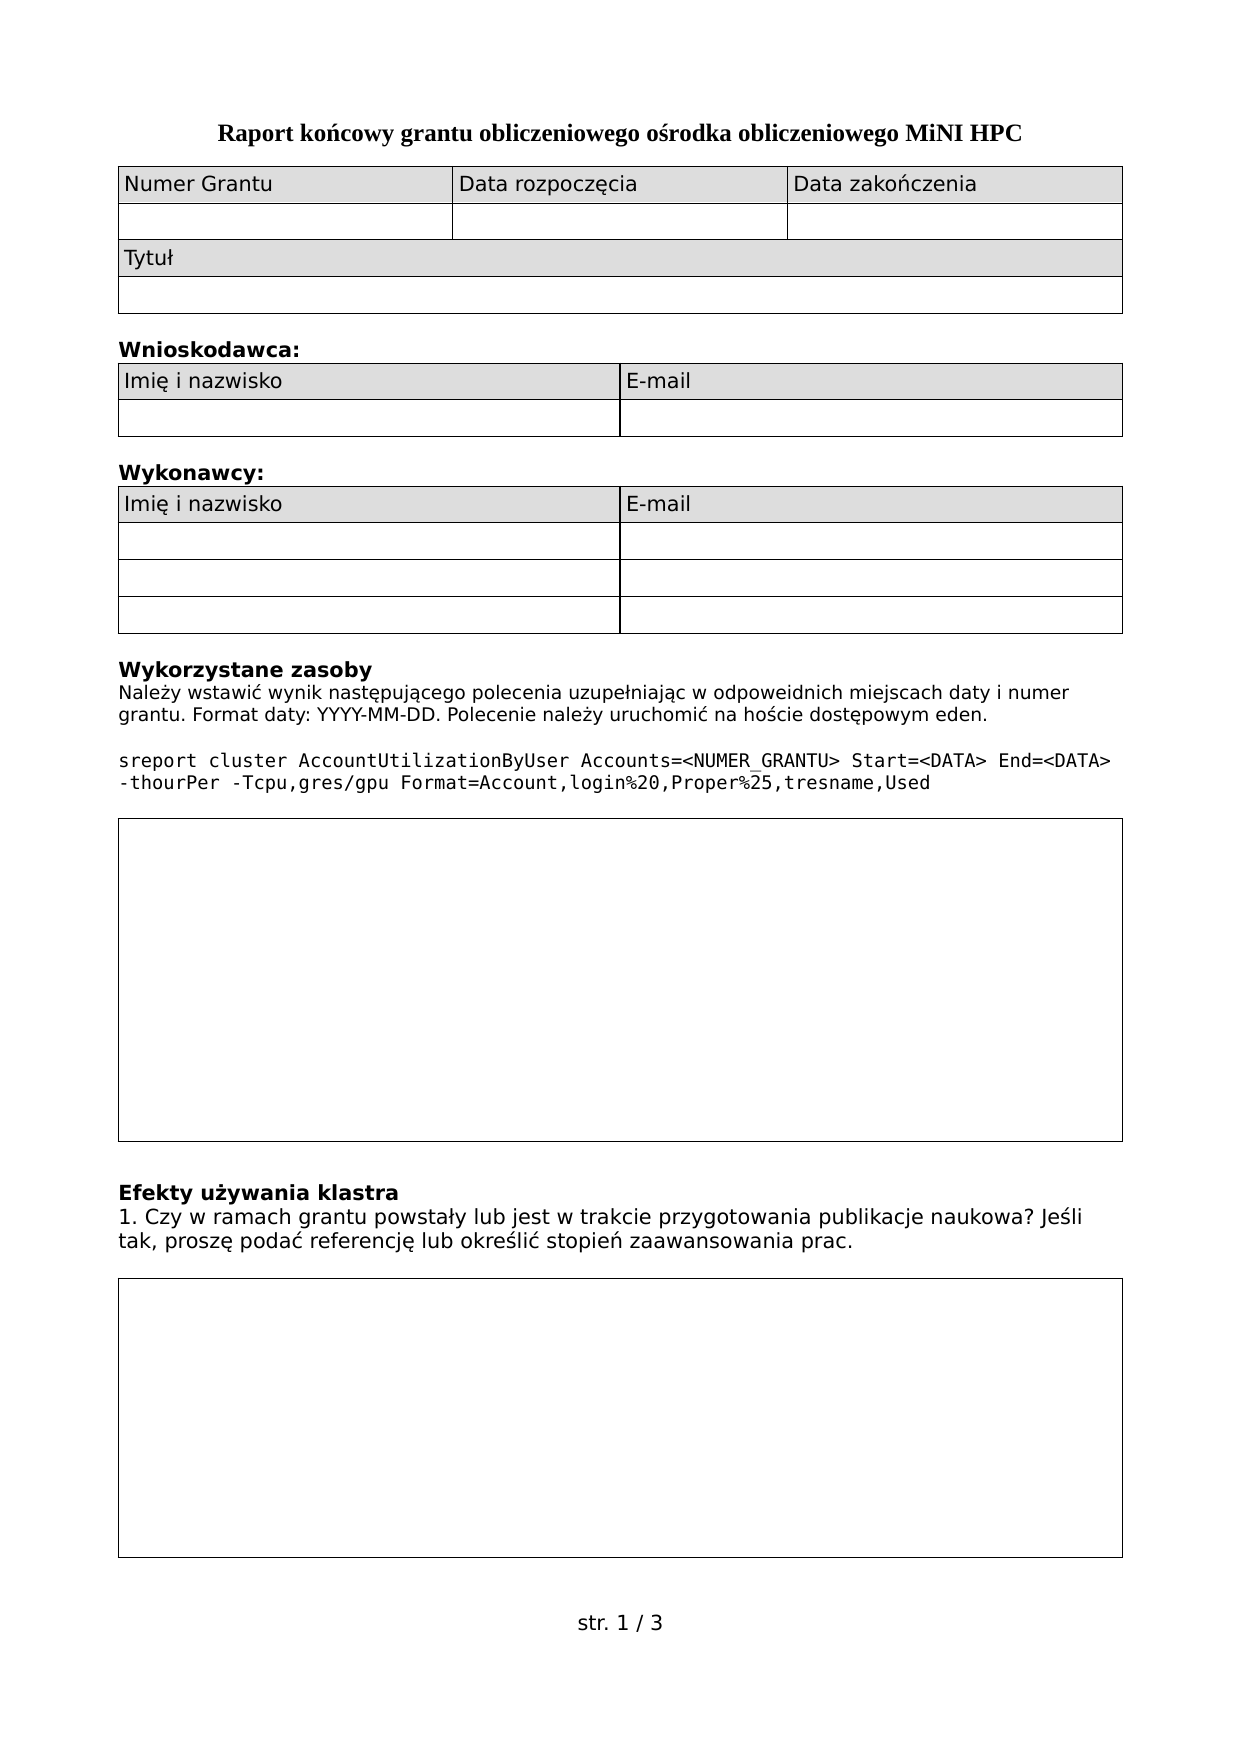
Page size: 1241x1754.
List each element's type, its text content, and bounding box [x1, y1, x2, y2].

table_cell [621, 523, 1122, 559]
table_cell [119, 597, 619, 633]
table_header [119, 1279, 1122, 1557]
table_cell [621, 560, 1122, 596]
table_cell [788, 204, 1122, 239]
table_header E-mail [621, 364, 1122, 399]
table_cell [453, 204, 787, 239]
table_header E-mail [621, 487, 1122, 522]
table_header Imię i nazwisko [119, 364, 619, 399]
table_cell [119, 277, 1122, 313]
table_header [119, 819, 1122, 1141]
text Raport końcowy grantu obliczeniowego ośrodka obliczeniowego MiNI HPC [118, 118, 1122, 147]
text sreport cluster AccountUtilizationByUser Accounts=<NUMER_GRANTU> Start=<DATA> End=<DATA> -thourPer -Tcpu,gres/gpu Format=Account,login%20,Proper%25,tresname,Used [118, 750, 1122, 794]
text Wykorzystane zasoby [118, 658, 1122, 682]
table_cell [621, 597, 1122, 633]
table_header Imię i nazwisko [119, 487, 619, 522]
text 1. Czy w ramach grantu powstały lub jest w trakcie przygotowania publikacje naukowa? Jeśli tak, proszę podać referencję lub określić stopień zaawansowania prac. [118, 1205, 1122, 1253]
table_cell [119, 400, 619, 436]
table_cell [119, 560, 619, 596]
text Należy wstawić wynik następującego polecenia uzupełniając w odpoweidnich miejscach daty i numer grantu. Format daty: YYYY-MM-DD. Polecenie należy uruchomić na hoście dostępowym eden. [118, 682, 1122, 726]
text Efekty używania klastra [118, 1181, 1122, 1205]
table_cell Tytuł [119, 240, 1122, 276]
text Wykonawcy: [118, 461, 1122, 486]
text Wnioskodawca: [118, 338, 1122, 362]
table_cell [621, 400, 1122, 436]
table_header Data zakończenia [788, 167, 1122, 202]
table_header Data rozpoczęcia [453, 167, 787, 202]
table_header Numer Grantu [119, 167, 452, 202]
table_cell [119, 523, 619, 559]
table_cell [119, 204, 452, 239]
